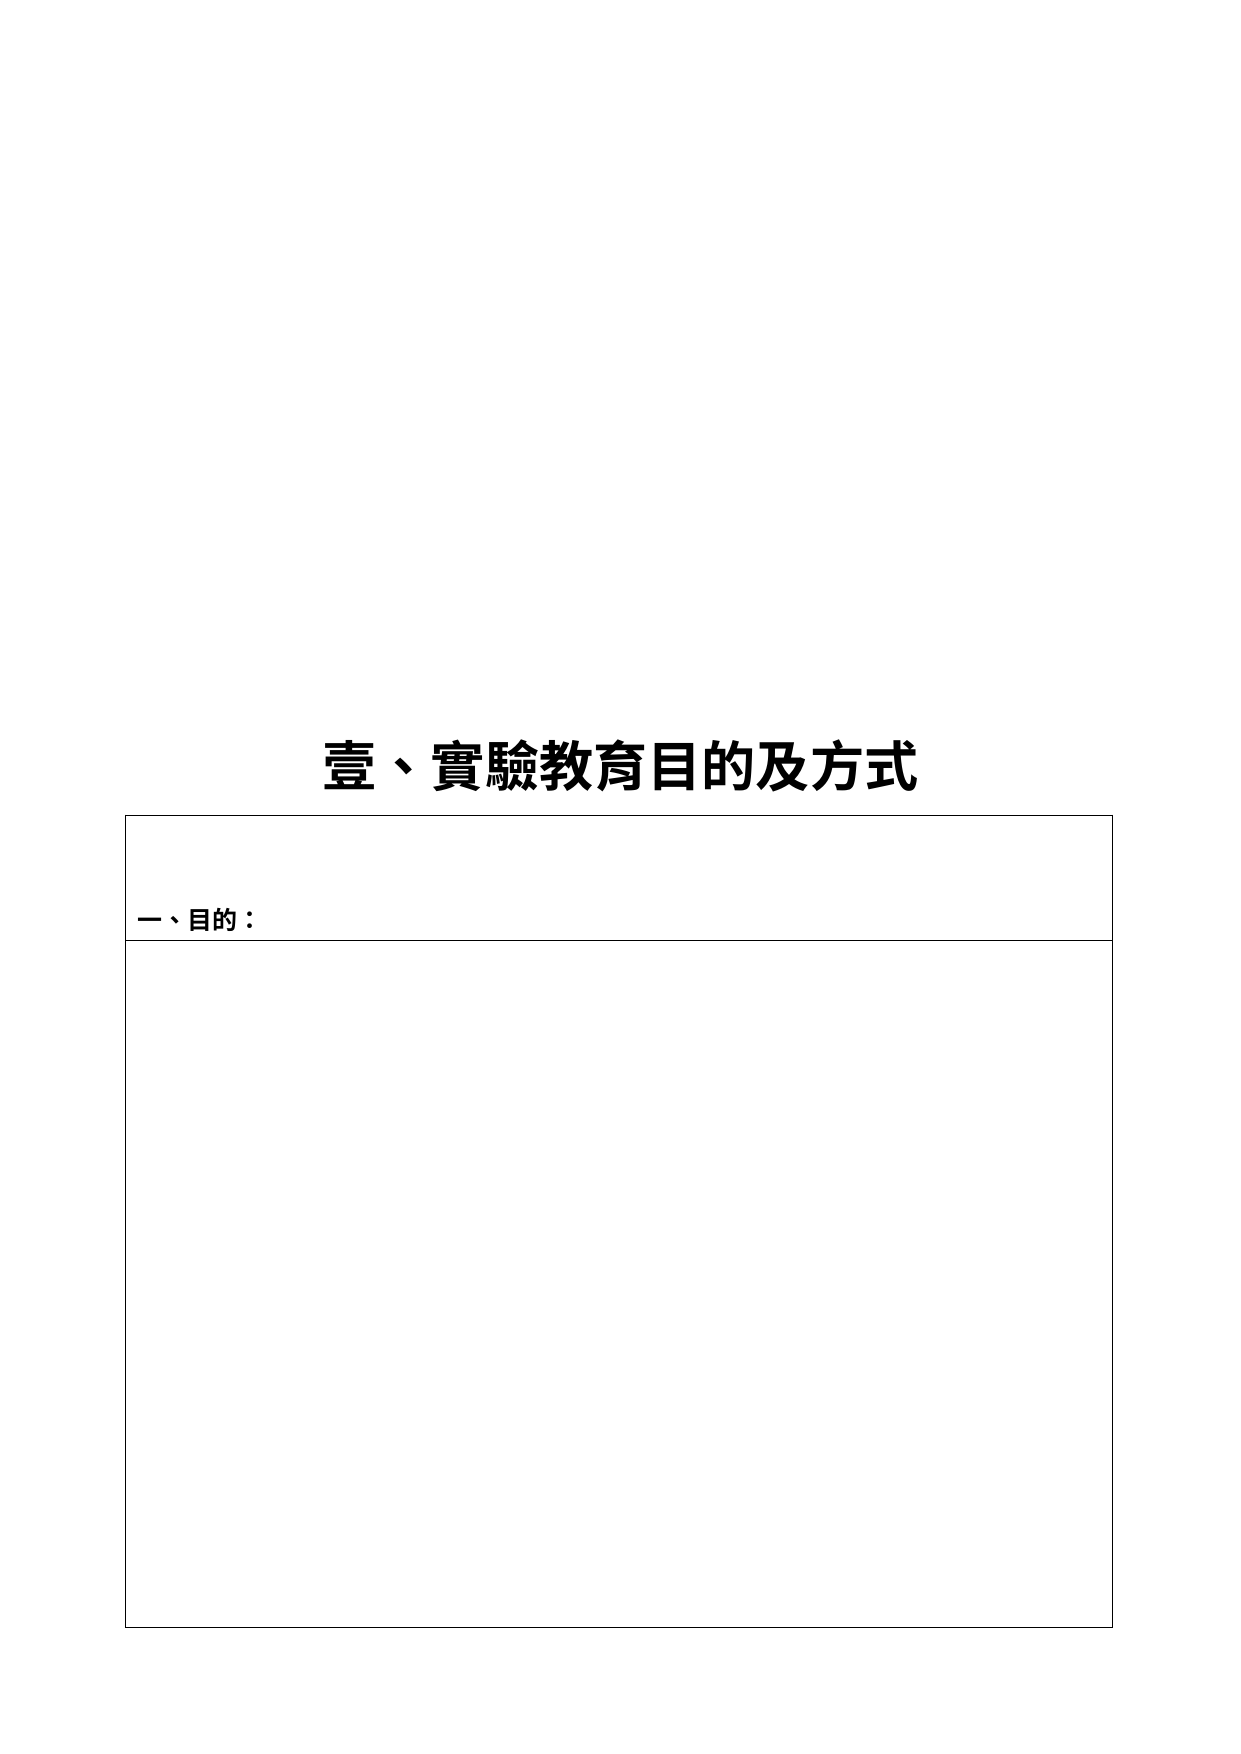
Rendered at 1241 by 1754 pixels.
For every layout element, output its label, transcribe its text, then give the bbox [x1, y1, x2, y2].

table_header 一、目的： [126, 816, 1112, 939]
text 壹、實驗教育目的及方式 [89, 689, 1152, 814]
table_cell [126, 941, 1112, 1627]
